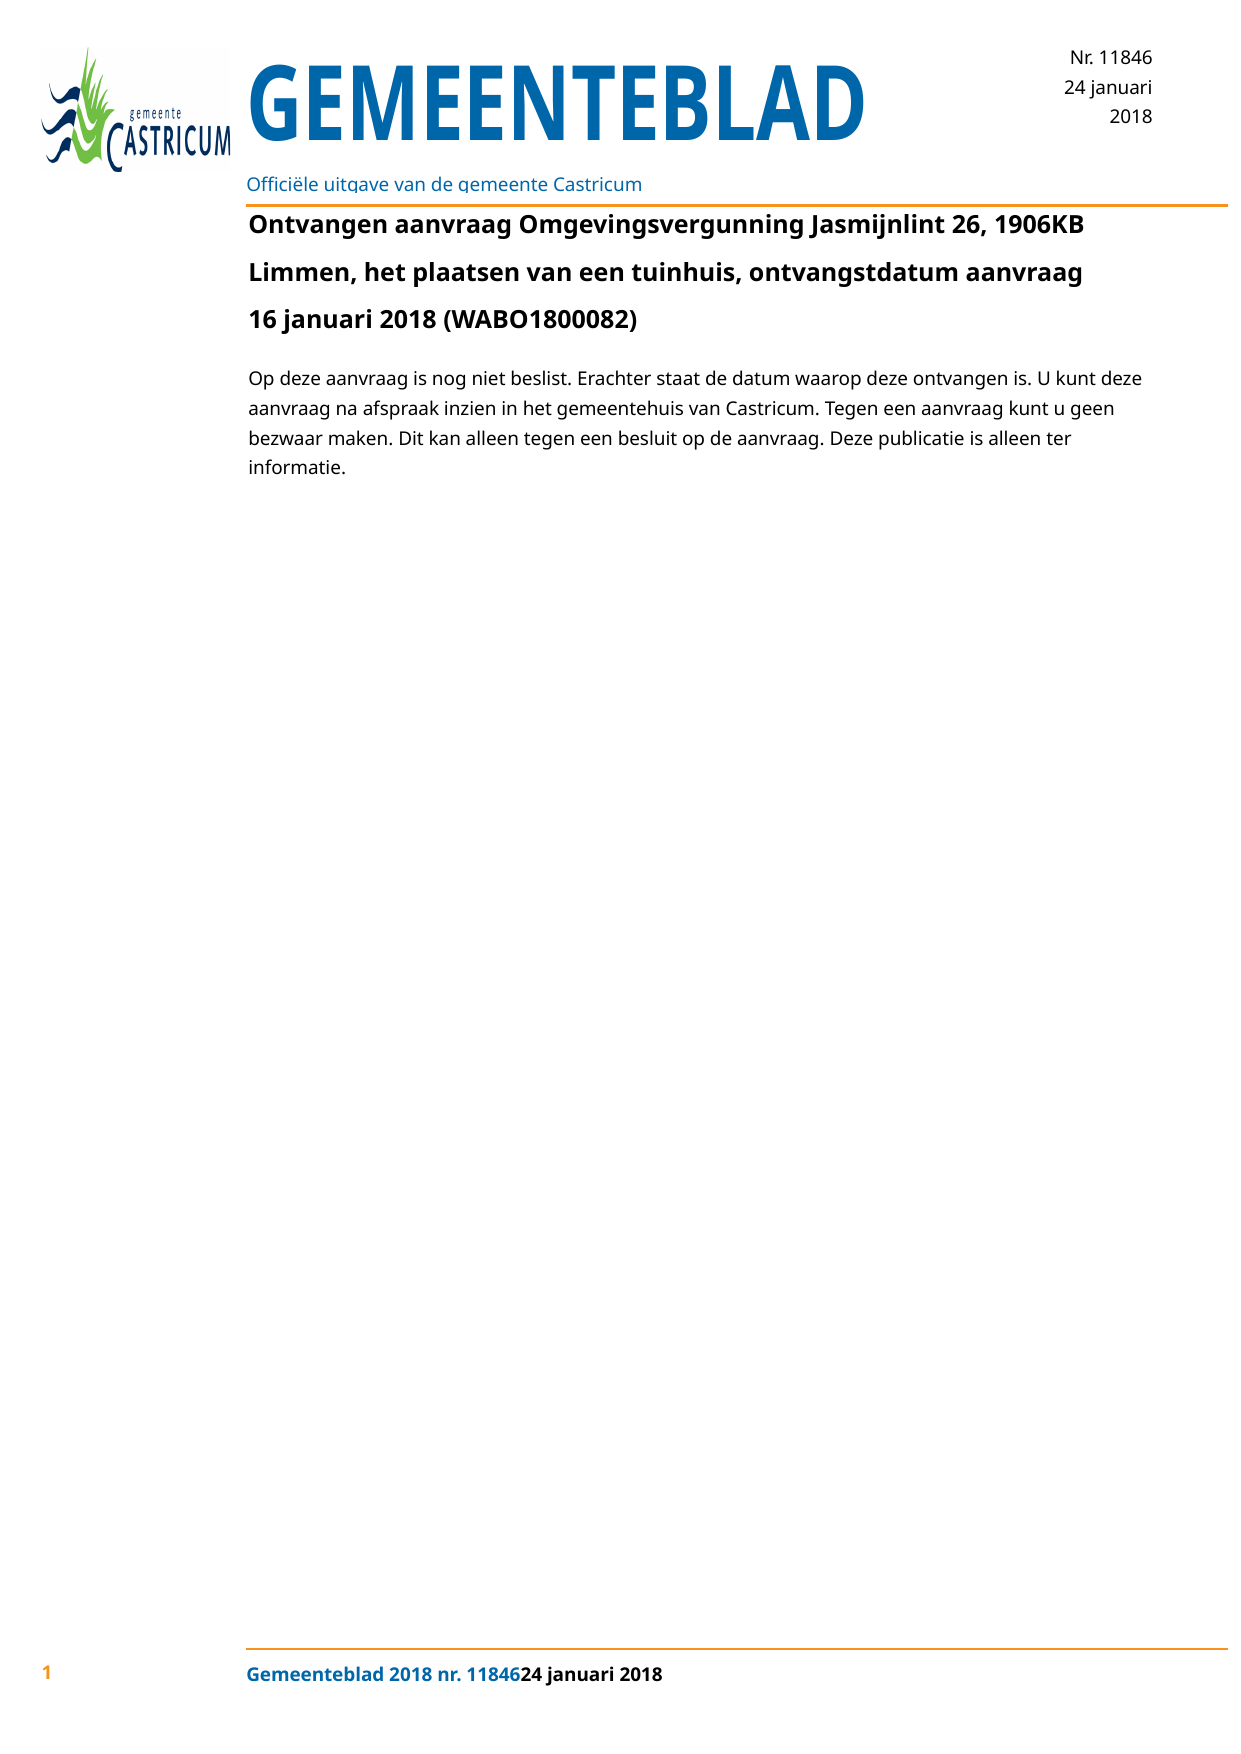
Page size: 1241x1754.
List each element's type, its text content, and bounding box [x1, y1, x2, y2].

text Op deze aanvraag is nog niet beslist. Erachter staat de datum waarop deze ontvangen is. U kunt deze aanvraag na afspraak inzien in het gemeentehuis van Castricum. Tegen een aanvraag kunt u geen bezwaar maken. Dit kan alleen tegen een besluit op de aanvraag. Deze publicatie is alleen ter informatie. [248, 366, 1152, 480]
text Ontvangen aanvraag Omgevingsvergunning Jasmijnlint 26, 1906KB Limmen, het plaatsen van een tuinhuis, ontvangstdatum aanvraag 16 januari 2018 (WABO1800082) [248, 207, 1152, 336]
picture [41, 47, 231, 172]
